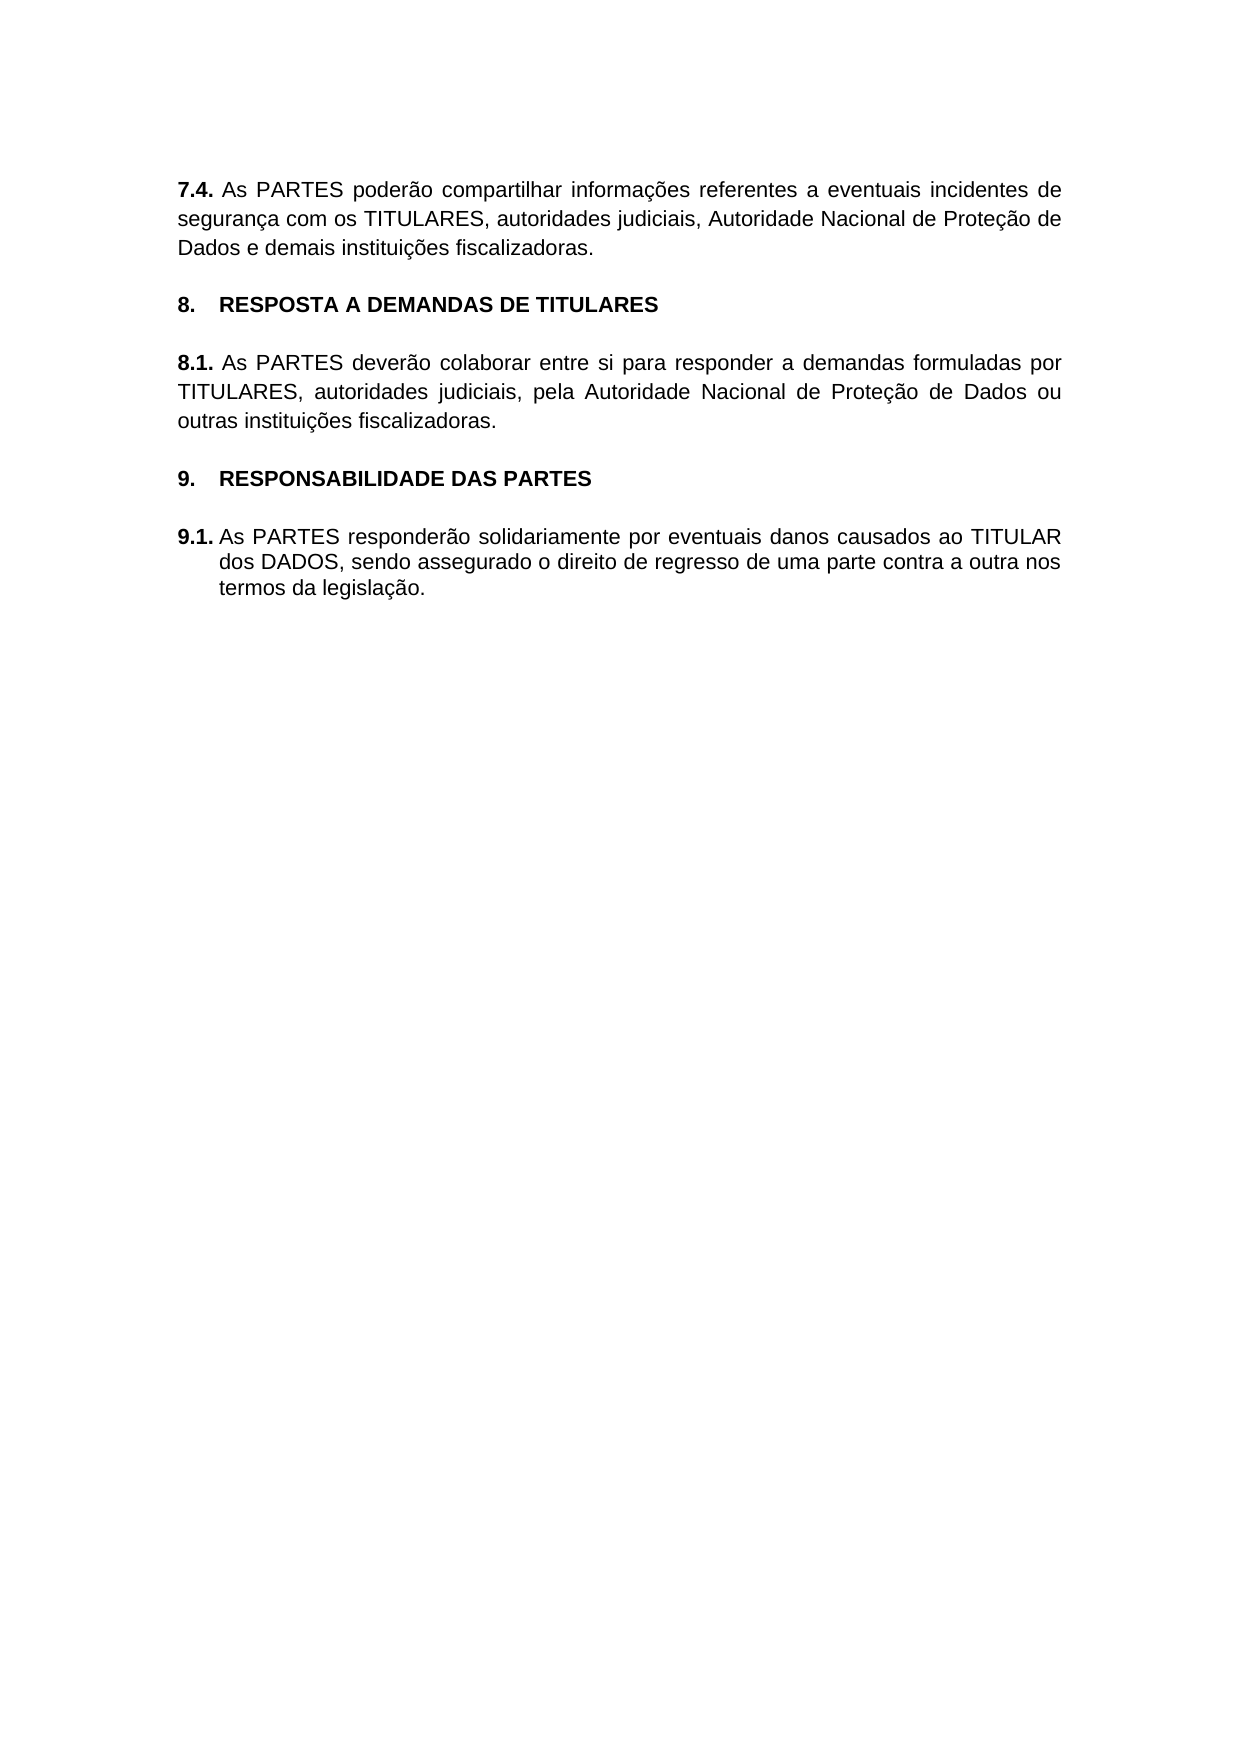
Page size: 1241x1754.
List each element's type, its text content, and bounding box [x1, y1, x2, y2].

list As PARTES poderão compartilhar informações referentes a eventuais incidentes de segurança com os TITULARES, autoridades judiciais, Autoridade Nacional de Proteção de Dados e demais instituições fiscalizadoras. [177, 177, 1063, 260]
list As PARTES responderão solidariamente por eventuais danos causados ao TITULAR dos DADOS, sendo assegurado o direito de regresso de uma parte contra a outra nos termos da legislação. [177, 524, 1063, 600]
list As PARTES deverão colaborar entre si para responder a demandas formuladas por TITULARES, autoridades judiciais, pela Autoridade Nacional de Proteção de Dados ou outras instituições fiscalizadoras. [177, 350, 1063, 433]
list RESPOSTA A DEMANDAS DE TITULARES [177, 292, 1063, 318]
list RESPONSABILIDADE DAS PARTES [177, 466, 1063, 491]
